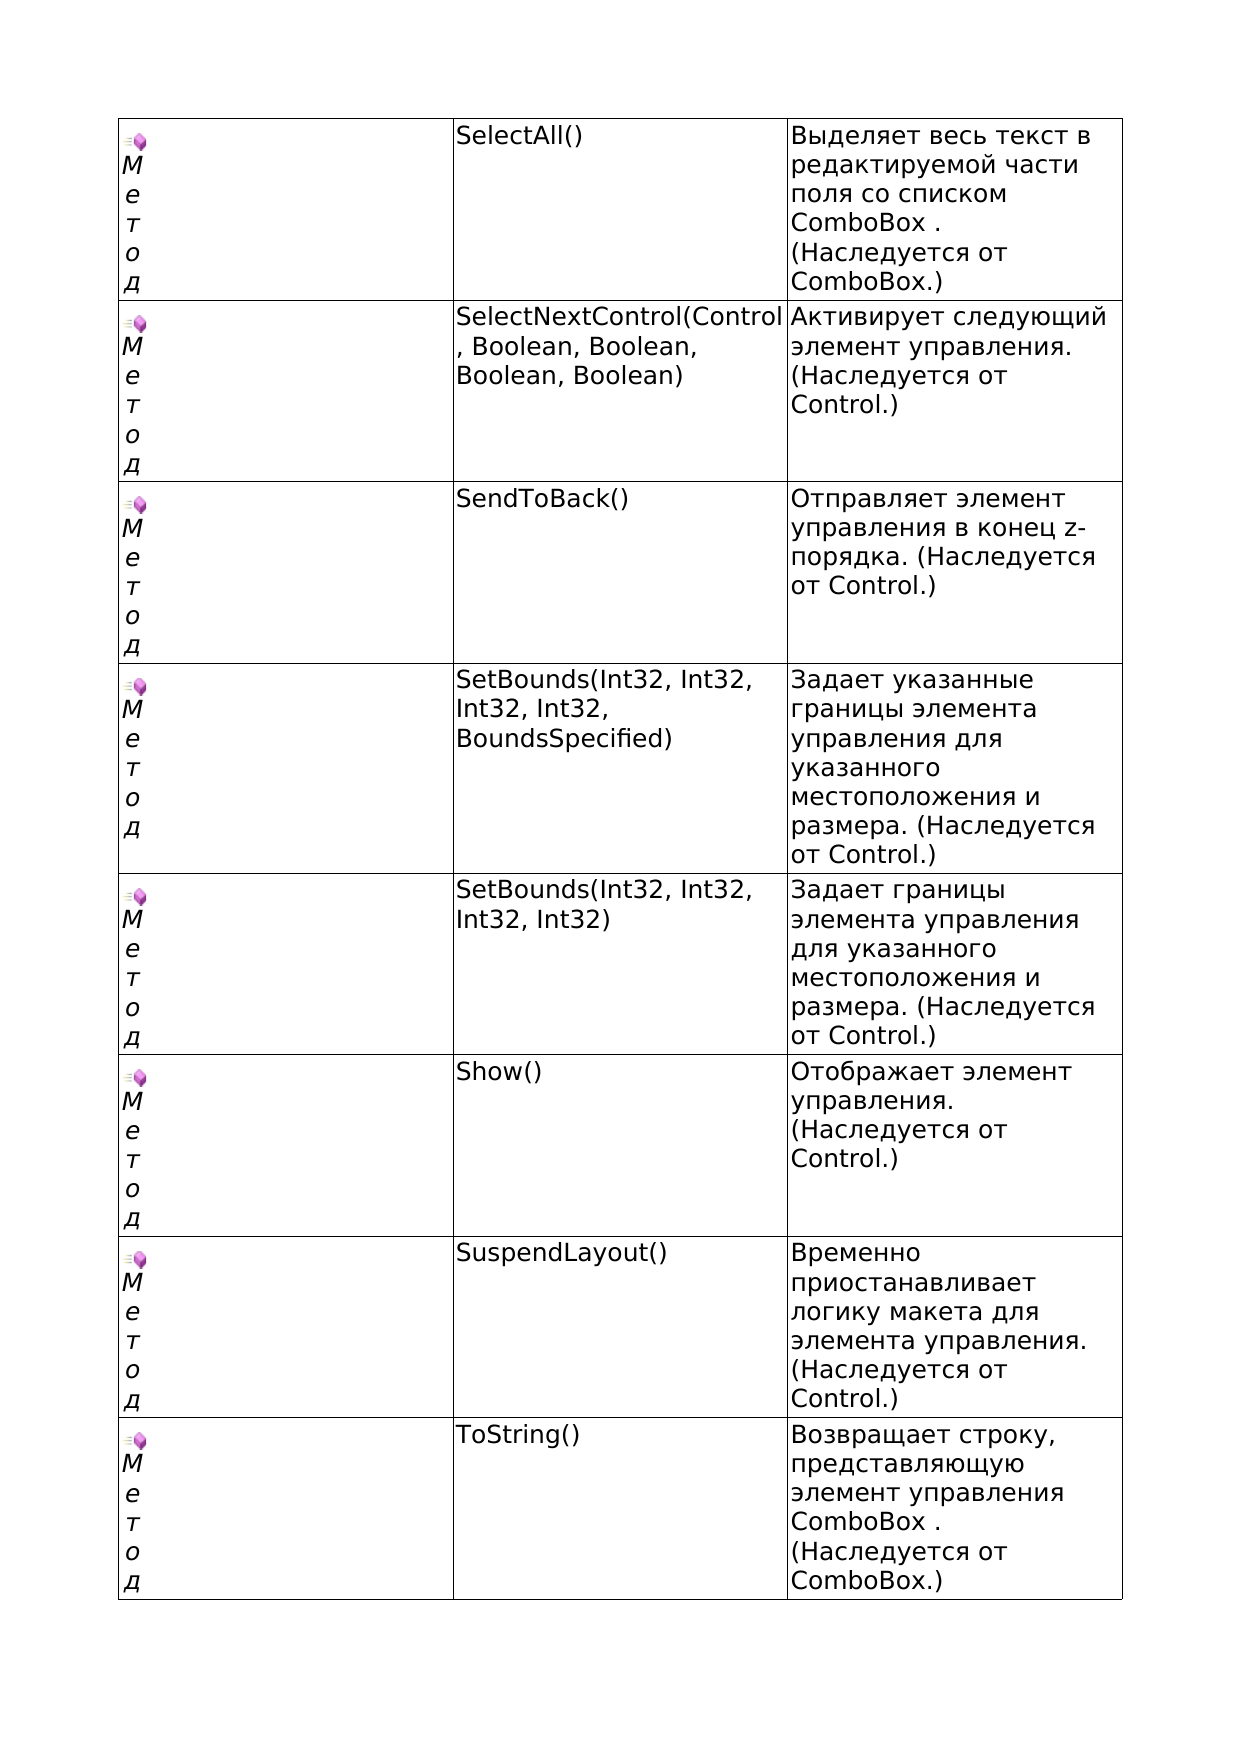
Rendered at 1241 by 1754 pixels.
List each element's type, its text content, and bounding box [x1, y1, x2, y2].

table_cell [119, 119, 453, 299]
table_cell SendToBack() [454, 482, 787, 662]
table_cell ToString() [454, 1418, 787, 1598]
table_cell Активирует следующий элемент управления. (Наследуется от Control.) [788, 301, 1122, 481]
picture [121, 1432, 147, 1450]
picture [121, 1251, 147, 1269]
table_cell [119, 1055, 453, 1236]
table_cell [119, 1237, 453, 1417]
picture [121, 678, 147, 696]
table_cell Отправляет элемент управления в конец z-порядка. (Наследуется от Control.) [788, 482, 1122, 662]
table_cell SetBounds(Int32, Int32, Int32, Int32, BoundsSpecified) [454, 664, 787, 873]
picture [121, 315, 147, 333]
table_cell [119, 874, 453, 1054]
picture [121, 888, 147, 906]
table_cell Выделяет весь текст в редактируемой части поля со списком ComboBox . (Наследуется от ComboBox.) [788, 119, 1122, 299]
table_cell [119, 301, 453, 481]
table_cell [119, 1418, 453, 1598]
table_cell Show() [454, 1055, 787, 1236]
table_cell SuspendLayout() [454, 1237, 787, 1417]
table_cell [119, 664, 453, 873]
table_cell Задает указанные границы элемента управления для указанного местоположения и размера. (Наследуется от Control.) [788, 664, 1122, 873]
table_cell Временно приостанавливает логику макета для элемента управления. (Наследуется от Control.) [788, 1237, 1122, 1417]
table_cell Возвращает строку, представляющую элемент управления ComboBox . (Наследуется от ComboBox.) [788, 1418, 1122, 1598]
table_cell SelectAll() [454, 119, 787, 299]
table_cell Задает границы элемента управления для указанного местоположения и размера. (Наследуется от Control.) [788, 874, 1122, 1054]
picture [121, 496, 147, 514]
table_cell SetBounds(Int32, Int32, Int32, Int32) [454, 874, 787, 1054]
picture [121, 133, 147, 151]
table_cell [119, 482, 453, 662]
table_cell Отображает элемент управления. (Наследуется от Control.) [788, 1055, 1122, 1236]
picture [121, 1069, 147, 1087]
table_cell SelectNextControl(Control, Boolean, Boolean, Boolean, Boolean) [454, 301, 787, 481]
